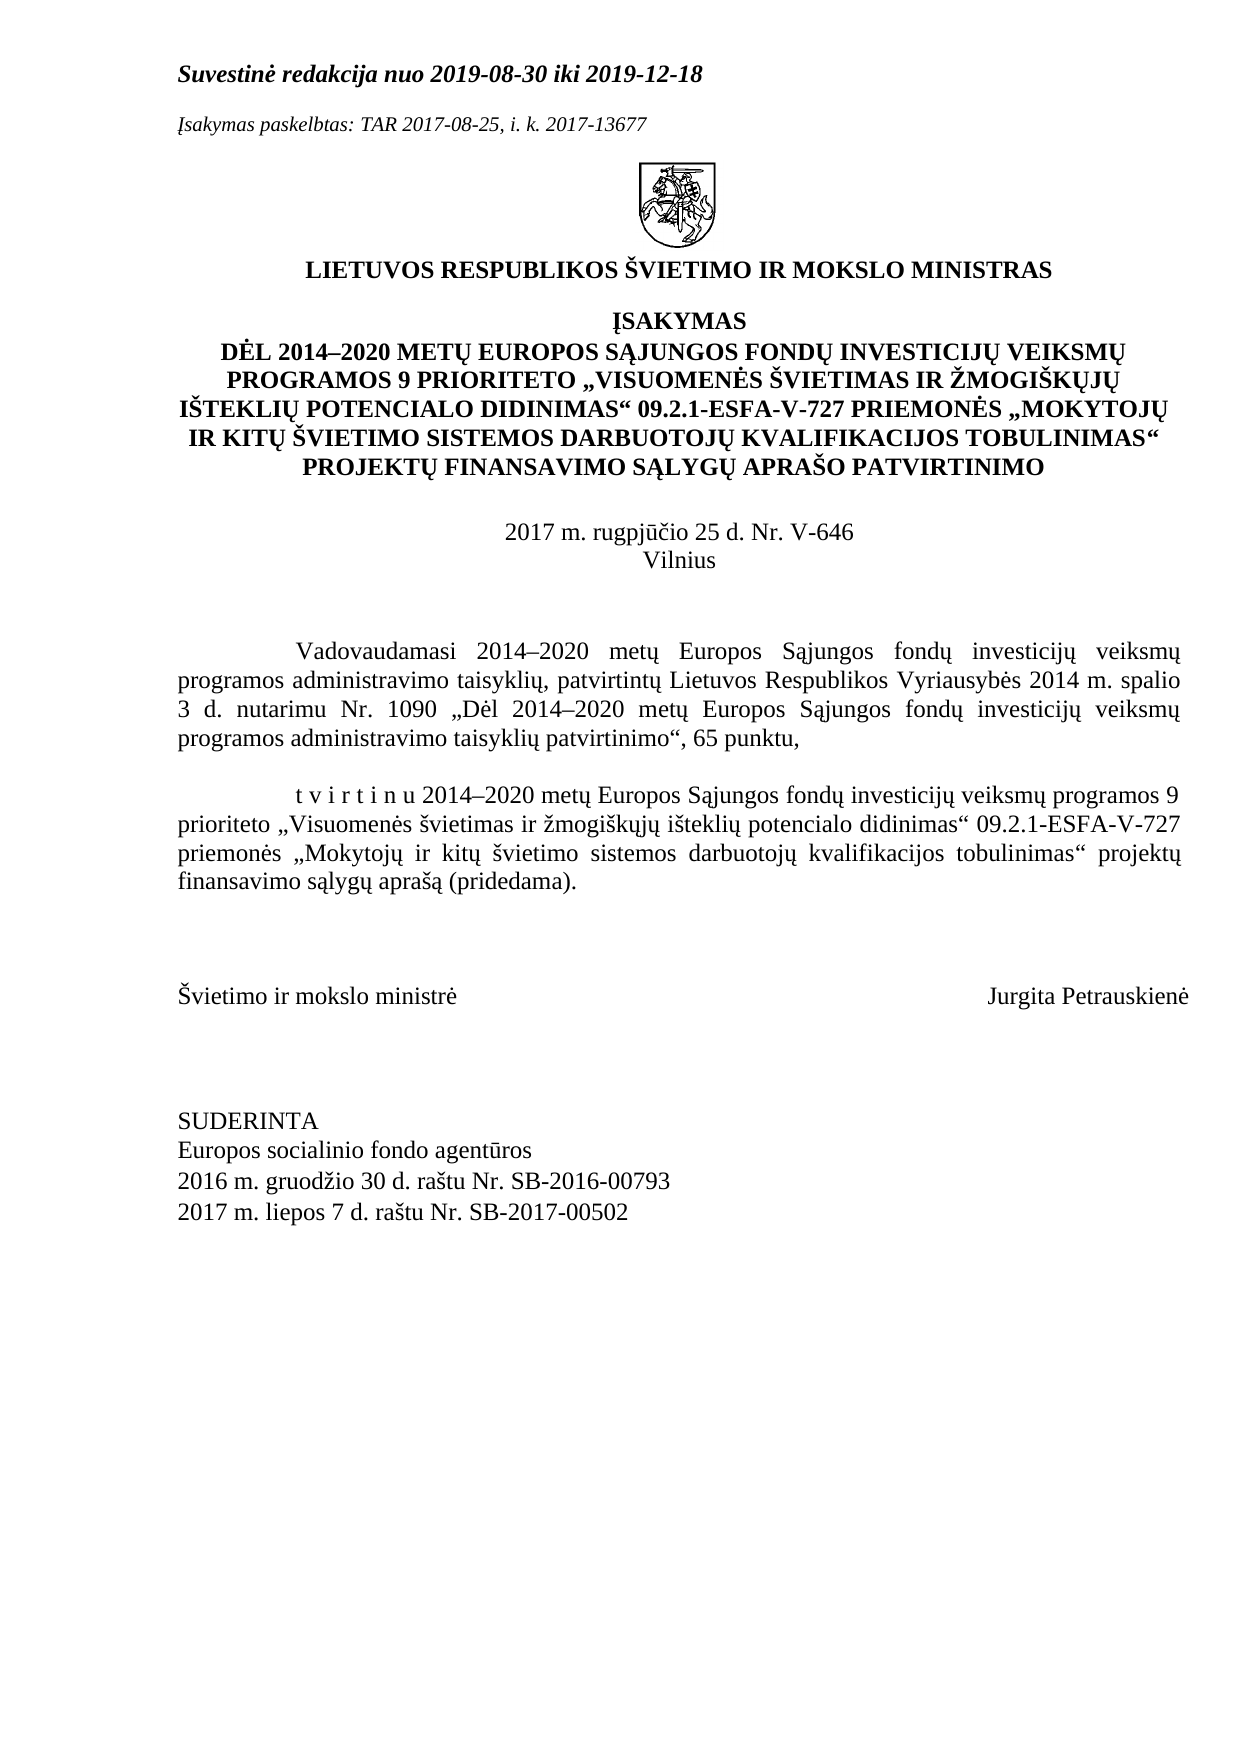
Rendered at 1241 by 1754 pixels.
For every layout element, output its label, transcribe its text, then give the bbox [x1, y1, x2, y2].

text Europos socialinio fondo agentūros [177, 1135, 1181, 1163]
text 2017 m. rugpjūčio 25 d. Nr. V-646 [177, 517, 1181, 545]
text Vilnius [177, 545, 1181, 574]
text Švietimo ir mokslo ministrė Jurgita Petrauskienė [177, 981, 1192, 1010]
text Vadovaudamasi 2014–2020 metų Europos Sąjungos fondų investicijų veiksmų programos administravimo taisyklių, patvirtintų Lietuvos Respublikos Vyriausybės 2014 m. spalio 3 d. nutarimu Nr. 1090 „Dėl 2014–2020 metų Europos Sąjungos fondų investicijų veiksmų programos administravimo taisyklių patvirtinimo“, 65 punktu, [177, 636, 1181, 751]
text Suvestinė redakcija nuo 2019-08-30 iki 2019-12-18 [177, 59, 1181, 88]
text SUDERINTA [177, 1106, 1181, 1135]
text 2016 m. gruodžio 30 d. raštu Nr. SB-2016-00793 [177, 1166, 1181, 1194]
text ĮSAKYMAS [177, 306, 1181, 334]
text t v i r t i n u 2014–2020 metų Europos Sąjungos fondų investicijų veiksmų programos 9 prioriteto „Visuomenės švietimas ir žmogiškųjų išteklių potencialo didinimas“ 09.2.1-ESFA-V-727 priemonės „Mokytojų ir kitų švietimo sistemos darbuotojų kvalifikacijos tobulinimas“ projektų finansavimo sąlygų aprašą (pridedama). [177, 780, 1181, 895]
text 2017 m. liepos 7 d. raštu Nr. SB-2017-00502 [177, 1197, 1181, 1226]
text Įsakymas paskelbtas: TAR 2017-08-25, i. k. 2017-13677 [177, 112, 1181, 136]
text LIETUVOS RESPUBLIKOS ŠVIETIMO IR MOKSLO MINISTRAS [177, 255, 1181, 284]
text DĖL 2014–2020 METŲ EUROPOS SĄJUNGOS FONDŲ INVESTICIJŲ VEIKSMŲ PROGRAMOS 9 PRIORITETO „VISUOMENĖS ŠVIETIMAS IR ŽMOGIŠKŲJŲ IŠTEKLIŲ POTENCIALO DIDINIMAS“ 09.2.1-ESFA-V-727 PRIEMONĖS „MOKYTOJŲ IR KITŲ ŠVIETIMO SISTEMOS DARBUOTOJŲ KVALIFIKACIJOS TOBULINIMAS“ PROJEKTŲ FINANSAVIMO SĄLYGŲ APRAŠO PATVIRTINIMO [166, 337, 1181, 481]
